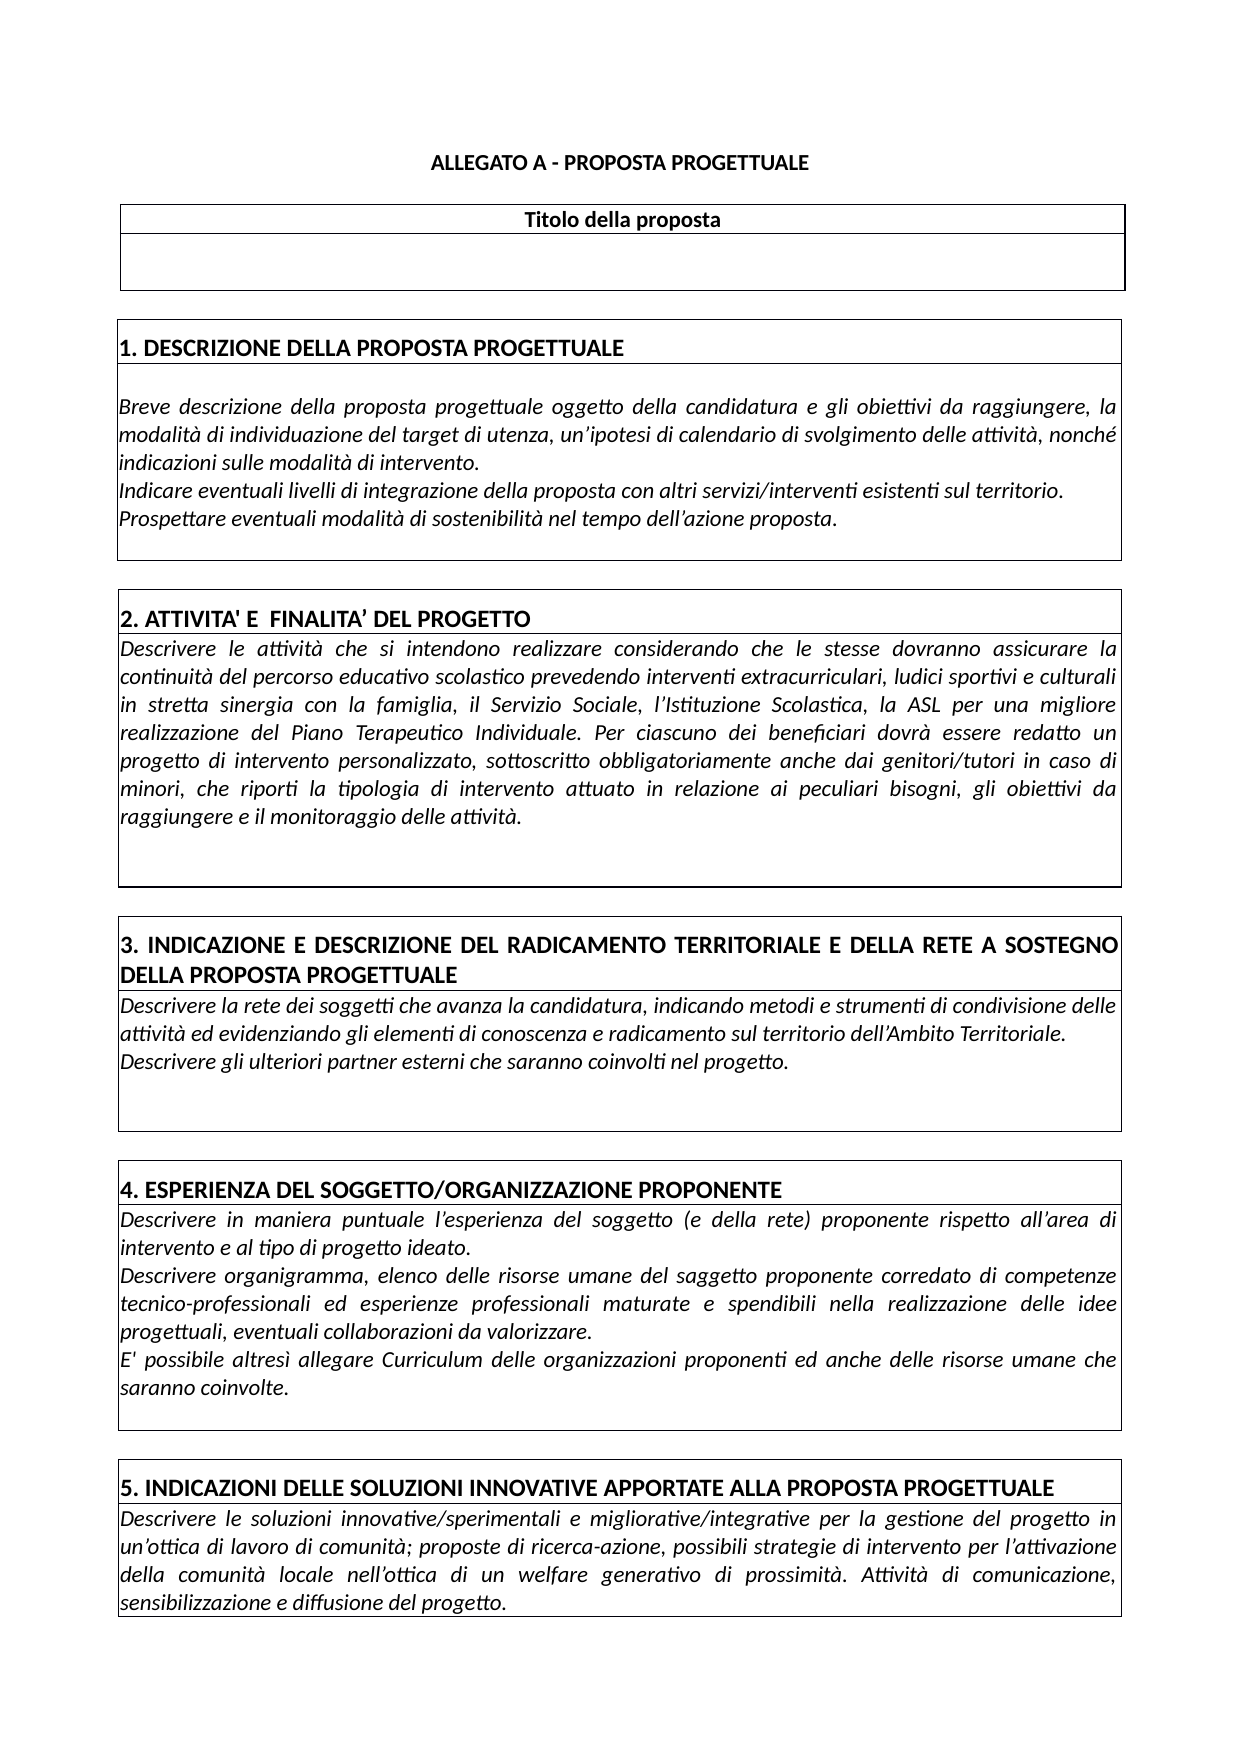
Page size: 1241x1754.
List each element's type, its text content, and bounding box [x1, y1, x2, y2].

table_header 1. DESCRIZIONE DELLA PROPOSTA PROGETTUALE [118, 320, 1121, 363]
table_header 4. ESPERIENZA DEL SOGGETTO/ORGANIZZAZIONE PROPONENTE [119, 1161, 1121, 1204]
table_cell Descrivere la rete dei soggetti che avanza la candidatura, indicando metodi e strumenti di condivisione delle attività ed evidenziando gli elementi di conoscenza e radicamento sul territorio dell’Ambito Territoriale. Descrivere gli ulteriori partner esterni che saranno coinvolti nel progetto. [119, 991, 1121, 1131]
table_header 5. INDICAZIONI DELLE SOLUZIONI INNOVATIVE APPORTATE ALLA PROPOSTA PROGETTUALE [119, 1460, 1121, 1503]
table_header 2. ATTIVITA' E FINALITA’ DEL PROGETTO [119, 590, 1121, 633]
table_cell Breve descrizione della proposta progettuale oggetto della candidatura e gli obiettivi da raggiungere, la modalità di individuazione del target di utenza, un’ipotesi di calendario di svolgimento delle attività, nonché indicazioni sulle modalità di intervento. Indicare eventuali livelli di integrazione della proposta con altri servizi/interventi esistenti sul territorio. Prospettare eventuali modalità di sostenibilità nel tempo dell’azione proposta. [118, 364, 1121, 560]
table_header Titolo della proposta [121, 205, 1124, 233]
table_header 3. INDICAZIONE E DESCRIZIONE DEL RADICAMENTO TERRITORIALE E DELLA RETE A SOSTEGNO DELLA PROPOSTA PROGETTUALE [119, 917, 1121, 990]
text ALLEGATO A - PROPOSTA PROGETTUALE [118, 148, 1122, 176]
table_cell [121, 234, 1124, 290]
table_cell Descrivere le attività che si intendono realizzare considerando che le stesse dovranno assicurare la continuità del percorso educativo scolastico prevedendo interventi extracurriculari, ludici sportivi e culturali in stretta sinergia con la famiglia, il Servizio Sociale, l’Istituzione Scolastica, la ASL per una migliore realizzazione del Piano Terapeutico Individuale. Per ciascuno dei beneficiari dovrà essere redatto un progetto di intervento personalizzato, sottoscritto obbligatoriamente anche dai genitori/tutori in caso di minori, che riporti la tipologia di intervento attuato in relazione ai peculiari bisogni, gli obiettivi da raggiungere e il monitoraggio delle attività. [119, 634, 1121, 886]
table_cell Descrivere le soluzioni innovative/sperimentali e migliorative/integrative per la gestione del progetto in un’ottica di lavoro di comunità; proposte di ricerca-azione, possibili strategie di intervento per l’attivazione della comunità locale nell’ottica di un welfare generativo di prossimità. Attività di comunicazione, sensibilizzazione e diffusione del progetto. [119, 1504, 1121, 1616]
table_cell Descrivere in maniera puntuale l’esperienza del soggetto (e della rete) proponente rispetto all’area di intervento e al tipo di progetto ideato. Descrivere organigramma, elenco delle risorse umane del saggetto proponente corredato di competenze tecnico-professionali ed esperienze professionali maturate e spendibili nella realizzazione delle idee progettuali, eventuali collaborazioni da valorizzare. E' possibile altresì allegare Curriculum delle organizzazioni proponenti ed anche delle risorse umane che saranno coinvolte. [119, 1205, 1121, 1429]
